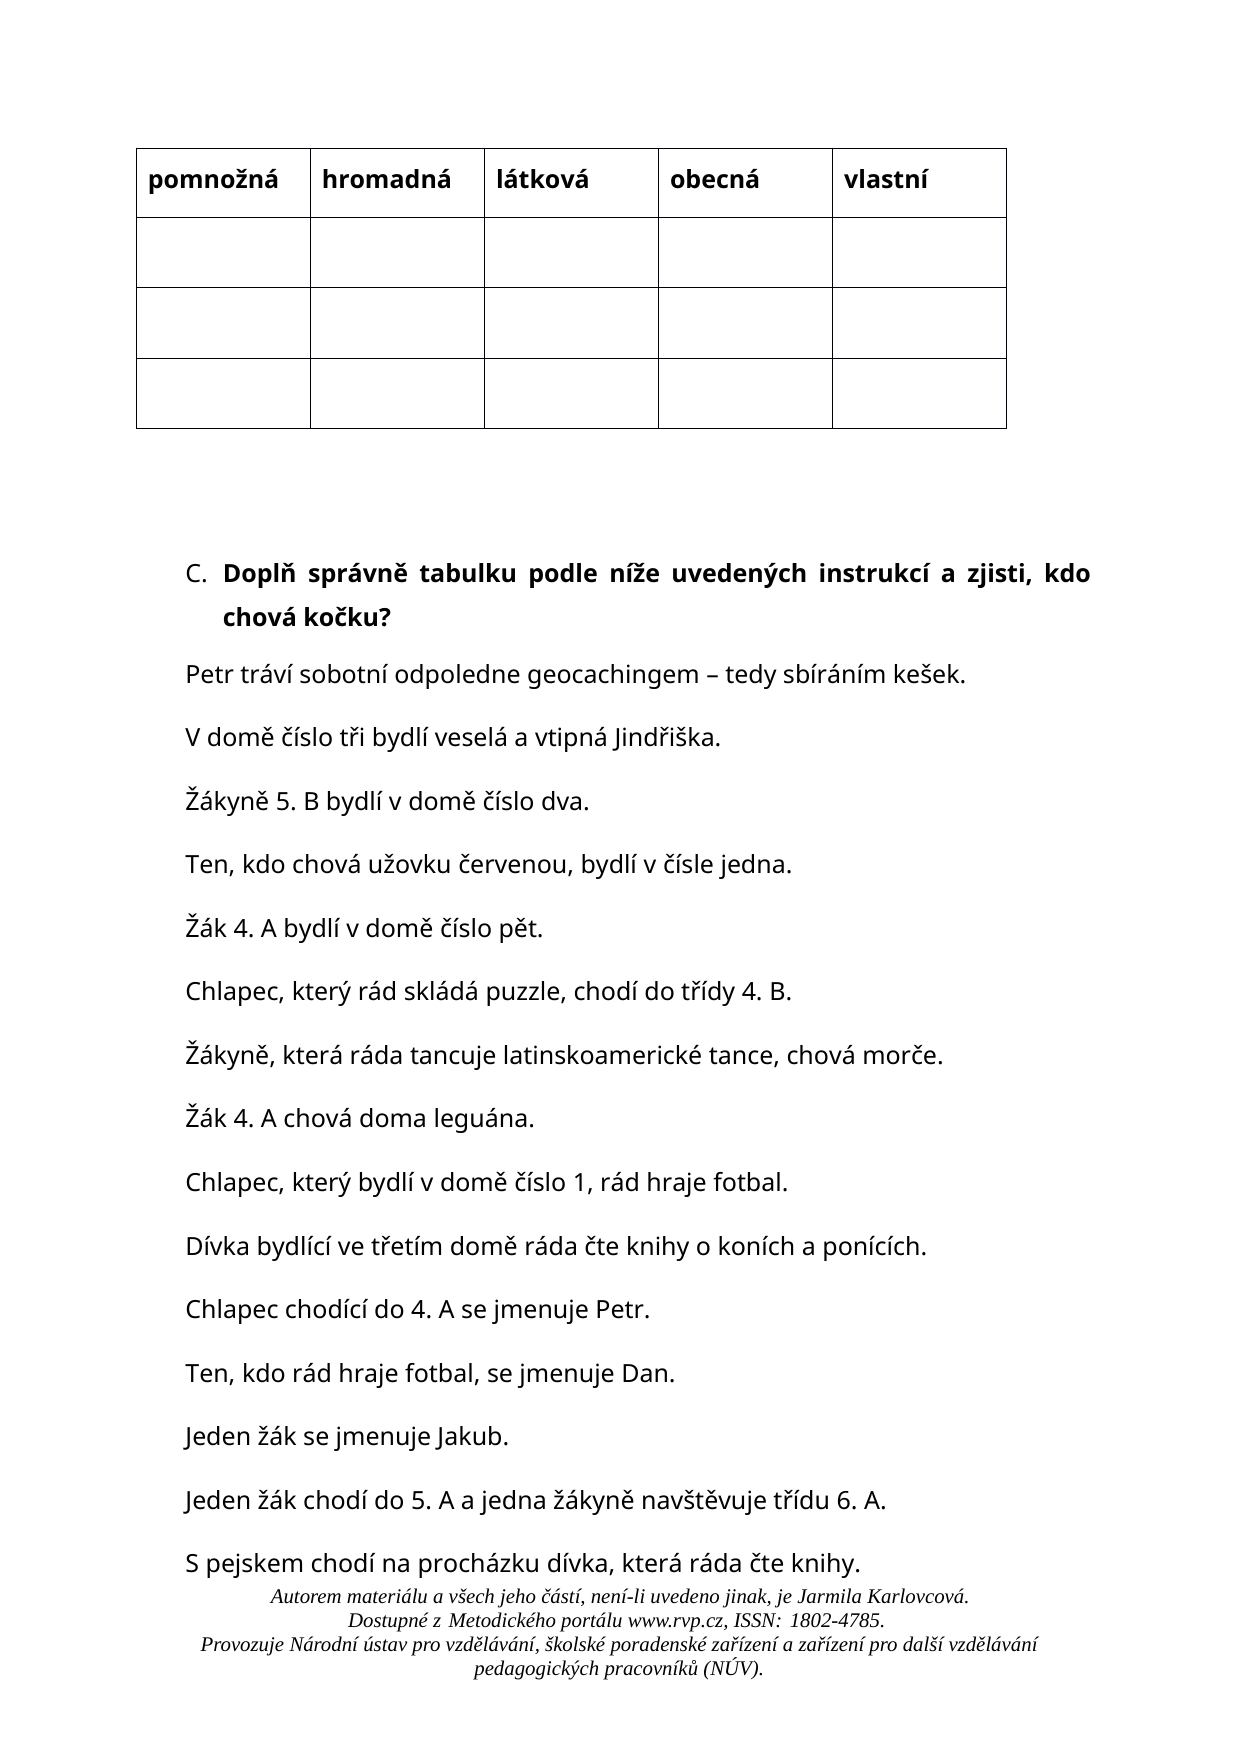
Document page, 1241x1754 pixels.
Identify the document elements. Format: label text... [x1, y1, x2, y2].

table_header látková [485, 149, 658, 217]
list Dívka bydlící ve třetím domě ráda čte knihy o koních a ponících. [148, 1228, 1092, 1262]
table_cell [659, 359, 832, 428]
list S pejskem chodí na procházku dívka, která ráda čte knihy. [148, 1546, 1092, 1580]
table_cell [833, 288, 1006, 358]
list Petr tráví sobotní odpoledne geocachingem – tedy sbíráním kešek. [185, 656, 1092, 690]
table_cell [659, 218, 832, 287]
list Chlapec, který bydlí v domě číslo 1, rád hraje fotbal. [148, 1164, 1092, 1199]
table_header pomnožná [137, 149, 310, 217]
list V domě číslo tři bydlí veselá a vtipná Jindřiška. [148, 720, 1092, 754]
list Jeden žák chodí do 5. A a jedna žákyně navštěvuje třídu 6. A. [148, 1482, 1092, 1516]
table_cell [137, 218, 310, 287]
table_cell [833, 218, 1006, 287]
list Žák 4. A chová doma leguána. [148, 1101, 1092, 1135]
list Žák 4. A bydlí v domě číslo pět. [148, 910, 1092, 944]
list Chlapec, který rád skládá puzzle, chodí do třídy 4. B. [148, 974, 1092, 1008]
table_cell [311, 359, 484, 428]
list Doplň správně tabulku podle níže uvedených instrukcí a zjisti, kdo chová kočku? [185, 555, 1092, 633]
table_cell [659, 288, 832, 358]
table_cell [485, 288, 658, 358]
table_cell [833, 359, 1006, 428]
table_cell [137, 288, 310, 358]
table_header vlastní [833, 149, 1006, 217]
table_cell [485, 218, 658, 287]
table_header hromadná [311, 149, 484, 217]
table_header obecná [659, 149, 832, 217]
table_cell [311, 288, 484, 358]
table_cell [311, 218, 484, 287]
table_cell [137, 359, 310, 428]
list Jeden žák se jmenuje Jakub. [148, 1419, 1092, 1453]
list Ten, kdo chová užovku červenou, bydlí v čísle jedna. [148, 847, 1092, 881]
list Chlapec chodící do 4. A se jmenuje Petr. [148, 1292, 1092, 1326]
list Žákyně, která ráda tancuje latinskoamerické tance, chová morče. [185, 1037, 1092, 1072]
list Ten, kdo rád hraje fotbal, se jmenuje Dan. [148, 1355, 1092, 1389]
table_cell [485, 359, 658, 428]
list Žákyně 5. B bydlí v domě číslo dva. [148, 783, 1092, 817]
